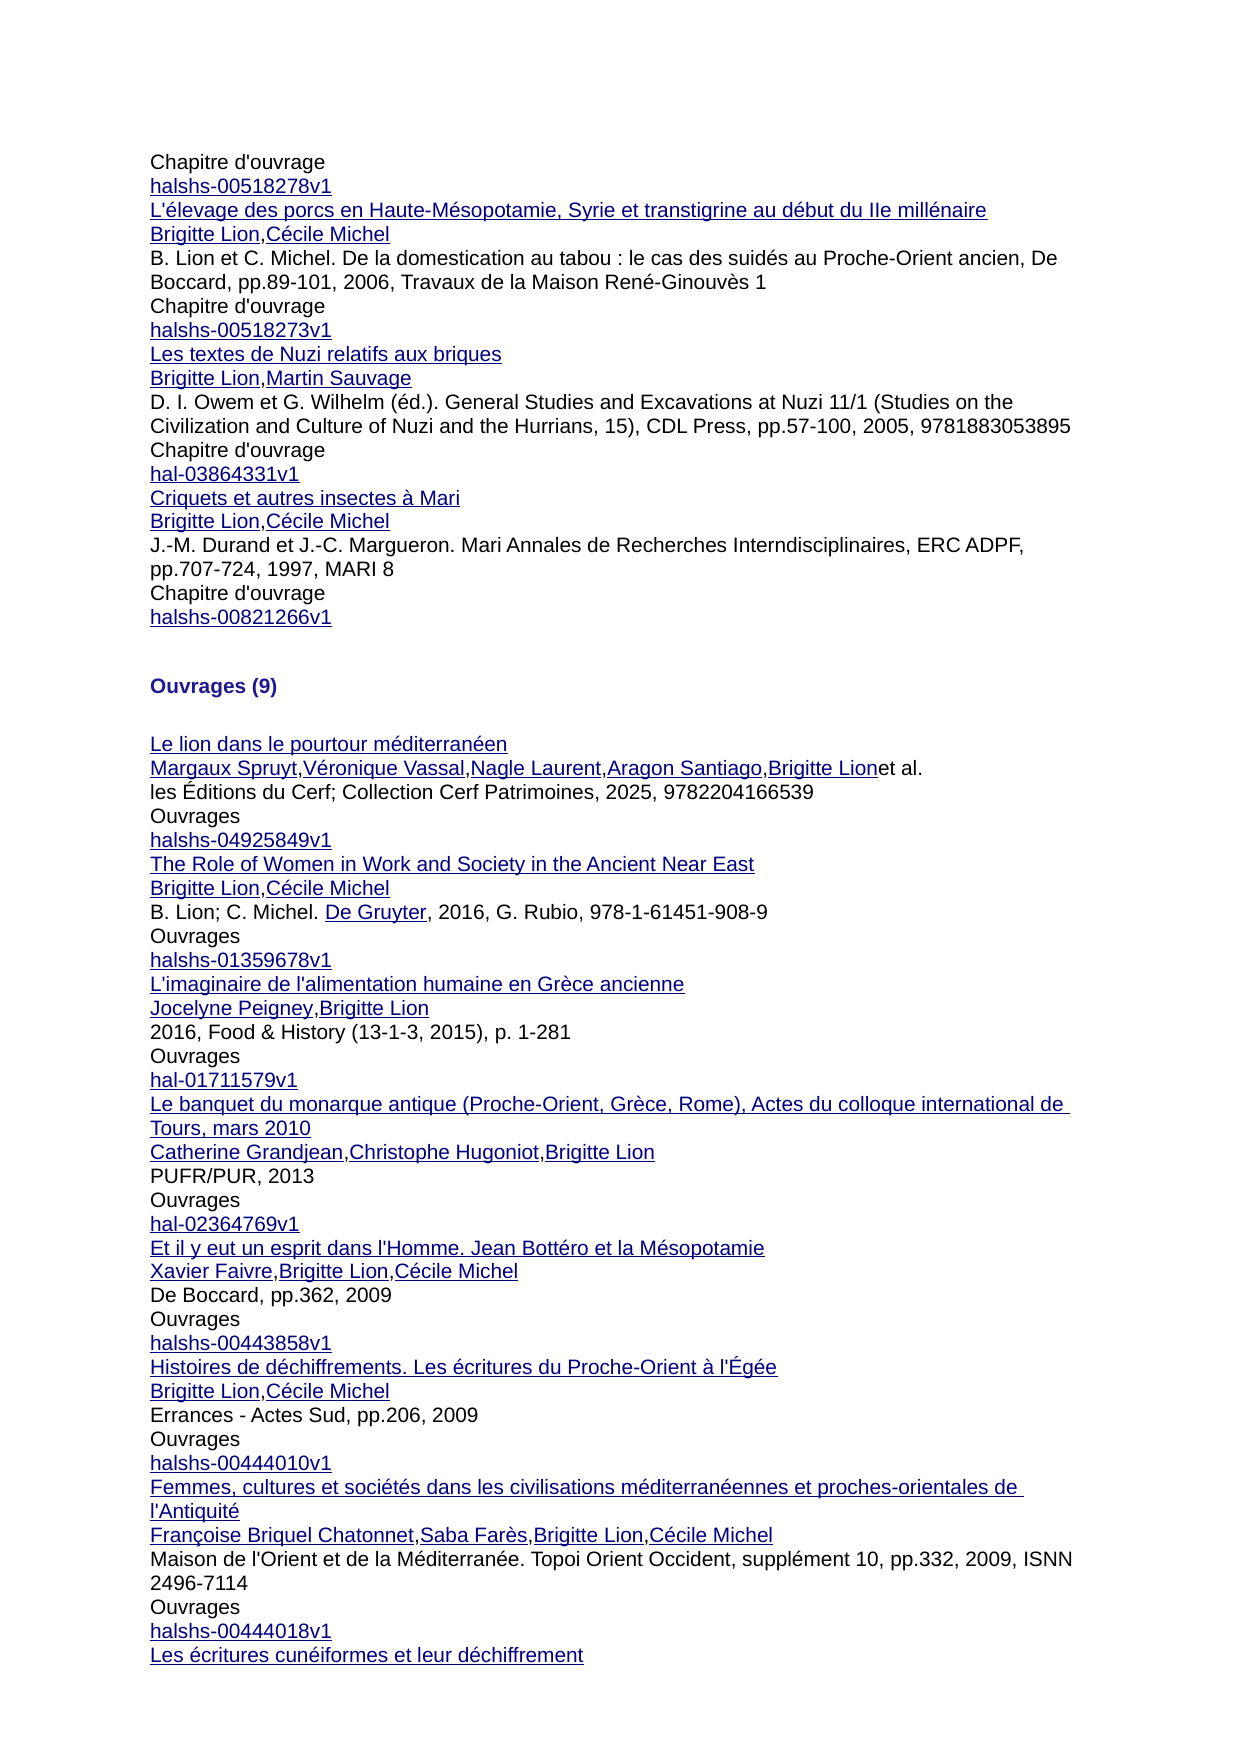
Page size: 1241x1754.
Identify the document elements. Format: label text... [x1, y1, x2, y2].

table_cell L'élevage des porcs en Haute-Mésopotamie, Syrie et transtigrine au début du IIe millénaire Brigitte Lion,Cécile Michel B. Lion et C. Michel. De la domestication au tabou : le cas des suidés au Proche-Orient ancien, De Boccard, pp.89-101, 2006, Travaux de la Maison René-Ginouvès 1 Chapitre d'ouvrage halshs-00518273v1 [150, 198, 1090, 342]
table_cell Et il y eut un esprit dans l'Homme. Jean Bottéro et la Mésopotamie Xavier Faivre,Brigitte Lion,Cécile Michel De Boccard, pp.362, 2009 Ouvrages halshs-00443858v1 [150, 1235, 1090, 1355]
table_header Le lion dans le pourtour méditerranéen Margaux Spruyt,Véronique Vassal,Nagle Laurent,Aragon Santiago,Brigitte Lionet al. les Éditions du Cerf; Collection Cerf Patrimoines, 2025, 9782204166539 Ouvrages halshs-04925849v1 [150, 732, 1090, 852]
table_cell The Role of Women in Work and Society in the Ancient Near East Brigitte Lion,Cécile Michel B. Lion; C. Michel. De Gruyter, 2016, G. Rubio, 978-1-61451-908-9 Ouvrages halshs-01359678v1 [150, 852, 1090, 972]
table_cell Chapitre d'ouvrage halshs-00518278v1 [150, 150, 1090, 198]
table_cell Les textes de Nuzi relatifs aux briques Brigitte Lion,Martin Sauvage D. I. Owem et G. Wilhelm (éd.). General Studies and Excavations at Nuzi 11/1 (Studies on the Civilization and Culture of Nuzi and the Hurrians, 15), CDL Press, pp.57-100, 2005, 9781883053895 Chapitre d'ouvrage hal-03864331v1 [150, 342, 1090, 485]
table_cell Histoires de déchiffrements. Les écritures du Proche-Orient à l'Égée Brigitte Lion,Cécile Michel Errances - Actes Sud, pp.206, 2009 Ouvrages halshs-00444010v1 [150, 1355, 1090, 1475]
table_cell Femmes, cultures et sociétés dans les civilisations méditerranéennes et proches-orientales de l'Antiquité Françoise Briquel Chatonnet,Saba Farès,Brigitte Lion,Cécile Michel Maison de l'Orient et de la Méditerranée. Topoi Orient Occident, supplément 10, pp.332, 2009, ISNN 2496-7114 Ouvrages halshs-00444018v1 [150, 1475, 1090, 1643]
table_cell Le banquet du monarque antique (Proche-Orient, Grèce, Rome), Actes du colloque international de Tours, mars 2010 Catherine Grandjean,Christophe Hugoniot,Brigitte Lion PUFR/PUR, 2013 Ouvrages hal-02364769v1 [150, 1092, 1090, 1235]
table_cell L'imaginaire de l'alimentation humaine en Grèce ancienne Jocelyne Peigney,Brigitte Lion 2016, Food & History (13-1-3, 2015), p. 1-281 Ouvrages hal-01711579v1 [150, 972, 1090, 1092]
subtitle Ouvrages (9) [150, 674, 1090, 698]
table_cell Les écritures cunéiformes et leur déchiffrement [150, 1643, 1090, 1667]
table_cell Criquets et autres insectes à Mari Brigitte Lion,Cécile Michel J.-M. Durand et J.-C. Margueron. Mari Annales de Recherches Interndisciplinaires, ERC ADPF, pp.707-724, 1997, MARI 8 Chapitre d'ouvrage halshs-00821266v1 [150, 485, 1090, 629]
